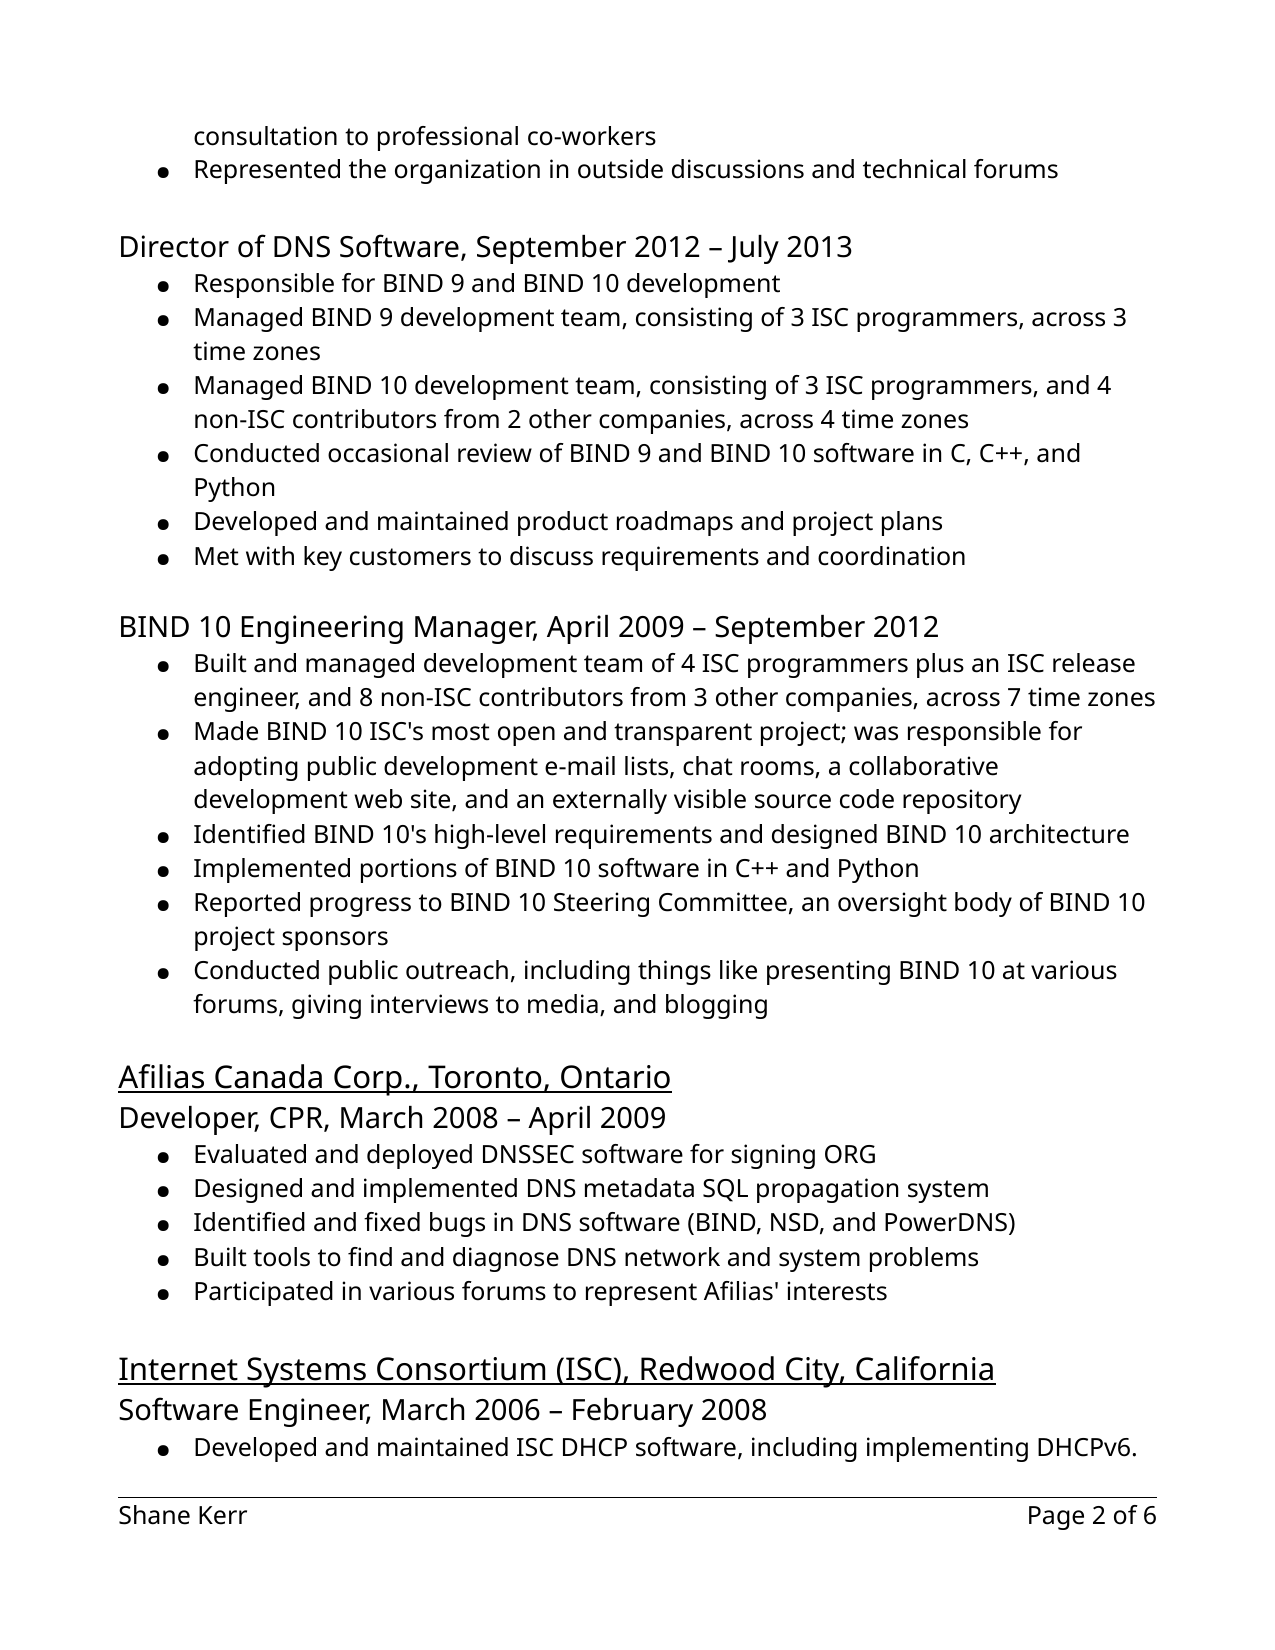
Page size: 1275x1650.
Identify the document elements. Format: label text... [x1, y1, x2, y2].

list Participated in various forums to represent Afilias' interests [156, 1273, 1157, 1307]
list Developed and maintained product roadmaps and project plans [156, 504, 1157, 538]
list Managed BIND 9 development team, consisting of 3 ISC programmers, across 3 time zones [156, 300, 1157, 368]
list Built tools to find and diagnose DNS network and system problems [156, 1239, 1157, 1273]
text Afilias Canada Corp., Toronto, Ontario [118, 1055, 1157, 1097]
list Reported progress to BIND 10 Steering Committee, an oversight body of BIND 10 project sponsors [156, 884, 1157, 952]
list Managed BIND 10 development team, consisting of 3 ISC programmers, and 4 non-ISC contributors from 2 other companies, across 4 time zones [156, 368, 1157, 436]
list Conducted occasional review of BIND 9 and BIND 10 software in C, C++, and Python [156, 436, 1157, 504]
text Software Engineer, March 2006 – February 2008 [118, 1389, 1157, 1429]
list consultation to professional co-workers [156, 118, 1157, 152]
text BIND 10 Engineering Manager, April 2009 – September 2012 [118, 606, 1157, 646]
text Developer, CPR, March 2008 – April 2009 [118, 1097, 1157, 1137]
list Conducted public outreach, including things like presenting BIND 10 at various forums, giving interviews to media, and blogging [156, 952, 1157, 1021]
list Identified and fixed bugs in DNS software (BIND, NSD, and PowerDNS) [156, 1205, 1157, 1239]
list Implemented portions of BIND 10 software in C++ and Python [156, 850, 1157, 884]
list Developed and maintained ISC DHCP software, including implementing DHCPv6. [156, 1429, 1157, 1463]
list Made BIND 10 ISC's most open and transparent project; was responsible for adopting public development e-mail lists, chat rooms, a collaborative development web site, and an externally visible source code repository [156, 714, 1157, 816]
list Met with key customers to discuss requirements and coordination [156, 538, 1157, 572]
list Evaluated and deployed DNSSEC software for signing ORG [156, 1137, 1157, 1171]
list Built and managed development team of 4 ISC programmers plus an ISC release engineer, and 8 non-ISC contributors from 3 other companies, across 7 time zones [156, 646, 1157, 714]
text Director of DNS Software, September 2012 – July 2013 [118, 226, 1157, 266]
list Responsible for BIND 9 and BIND 10 development [156, 266, 1157, 300]
list Represented the organization in outside discussions and technical forums [156, 152, 1157, 186]
text Internet Systems Consortium (ISC), Redwood City, California [118, 1347, 1157, 1389]
list Designed and implemented DNS metadata SQL propagation system [156, 1171, 1157, 1205]
list Identified BIND 10's high-level requirements and designed BIND 10 architecture [156, 816, 1157, 850]
